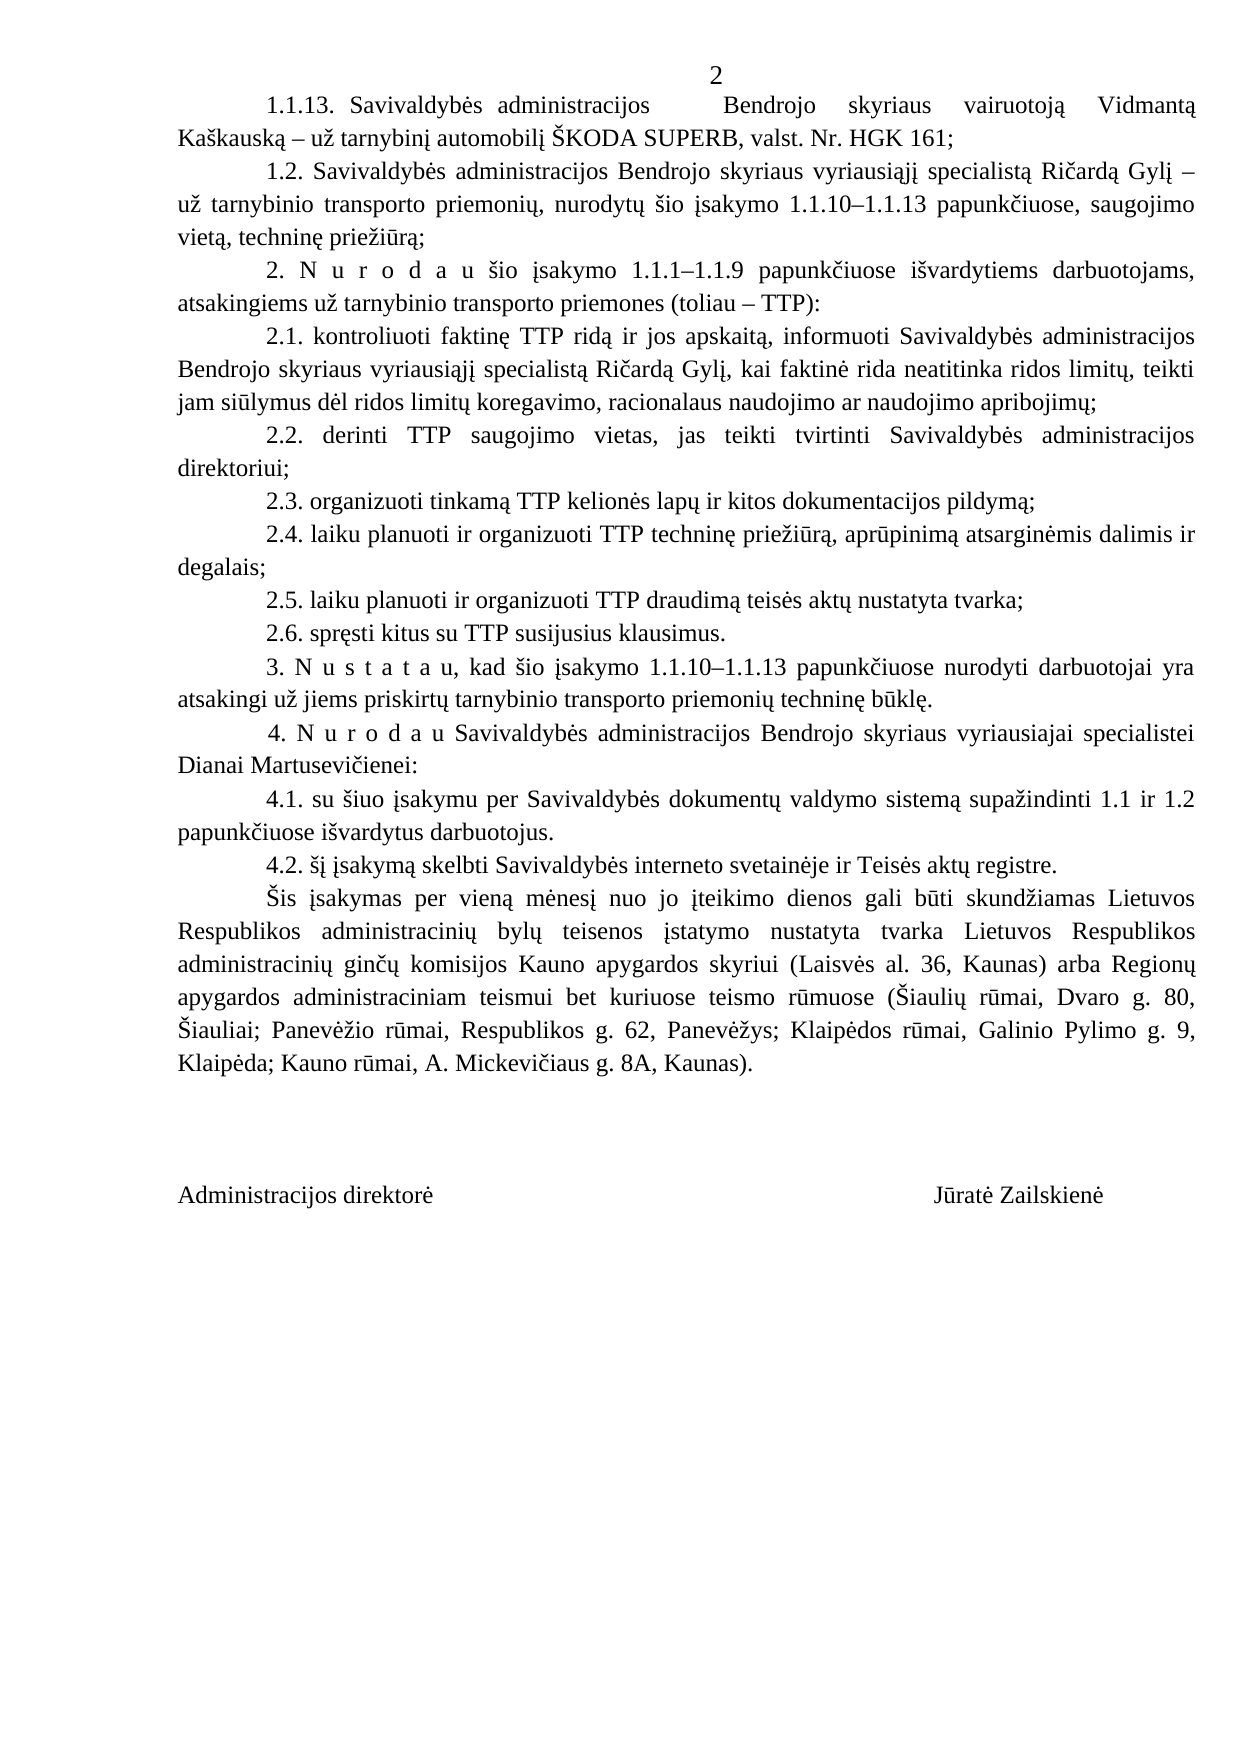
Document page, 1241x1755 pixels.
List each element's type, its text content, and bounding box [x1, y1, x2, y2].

text 2.4. laiku planuoti ir organizuoti TTP techninę priežiūrą, aprūpinimą atsarginėmis dalimis ir degalais; [177, 519, 1196, 581]
text 1.1.13. Savivaldybės administracijos Bendrojo skyriaus vairuotoją Vidmantą Kaškauską – už tarnybinį automobilį ŠKODA SUPERB, valst. Nr. HGK 161; [177, 90, 1196, 152]
text Šis įsakymas per vieną mėnesį nuo jo įteikimo dienos gali būti skundžiamas Lietuvos Respublikos administracinių bylų teisenos įstatymo nustatyta tvarka Lietuvos Respublikos administracinių ginčų komisijos Kauno apygardos skyriui (Laisvės al. 36, Kaunas) arba Regionų apygardos administraciniam teismui bet kuriuose teismo rūmuose (Šiaulių rūmai, Dvaro g. 80, Šiauliai; Panevėžio rūmai, Respublikos g. 62, Panevėžys; Klaipėdos rūmai, Galinio Pylimo g. 9, Klaipėda; Kauno rūmai, A. Mickevičiaus g. 8A, Kaunas). [177, 883, 1196, 1077]
text 4. N u r o d a u Savivaldybės administracijos Bendrojo skyriaus vyriausiajai specialistei Dianai Martusevičienei: [177, 718, 1196, 779]
text 2.3. organizuoti tinkamą TTP kelionės lapų ir kitos dokumentacijos pildymą; [177, 486, 1196, 515]
text 2.6. spręsti kitus su TTP susijusius klausimus. [177, 618, 1196, 647]
text 2. N u r o d a u šio įsakymo 1.1.1–1.1.9 papunkčiuose išvardytiems darbuotojams, atsakingiems už tarnybinio transporto priemones (toliau – TTP): [177, 255, 1196, 317]
text 2.5. laiku planuoti ir organizuoti TTP draudimą teisės aktų nustatyta tvarka; [177, 586, 1196, 614]
text 2.1. kontroliuoti faktinę TTP ridą ir jos apskaitą, informuoti Savivaldybės administracijos Bendrojo skyriaus vyriausiąjį specialistą Ričardą Gylį, kai faktinė rida neatitinka ridos limitų, teikti jam siūlymus dėl ridos limitų koregavimo, racionalaus naudojimo ar naudojimo apribojimų; [177, 321, 1196, 416]
text 4.2. šį įsakymą skelbti Savivaldybės interneto svetainėje ir Teisės aktų registre. [177, 850, 1196, 878]
text 1.2. Savivaldybės administracijos Bendrojo skyriaus vyriausiąjį specialistą Ričardą Gylį – už tarnybinio transporto priemonių, nurodytų šio įsakymo 1.1.10–1.1.13 papunkčiuose, saugojimo vietą, techninę priežiūrą; [177, 156, 1196, 251]
text 3. N u s t a t a u, kad šio įsakymo 1.1.10–1.1.13 papunkčiuose nurodyti darbuotojai yra atsakingi už jiems priskirtų tarnybinio transporto priemonių techninę būklę. [177, 652, 1196, 713]
text 4.1. su šiuo įsakymu per Savivaldybės dokumentų valdymo sistemą supažindinti 1.1 ir 1.2 papunkčiuose išvardytus darbuotojus. [177, 784, 1196, 845]
text 2.2. derinti TTP saugojimo vietas, jas teikti tvirtinti Savivaldybės administracijos direktoriui; [177, 420, 1196, 482]
text Administracijos direktorė Jūratė Zailskienė [177, 1180, 1196, 1209]
